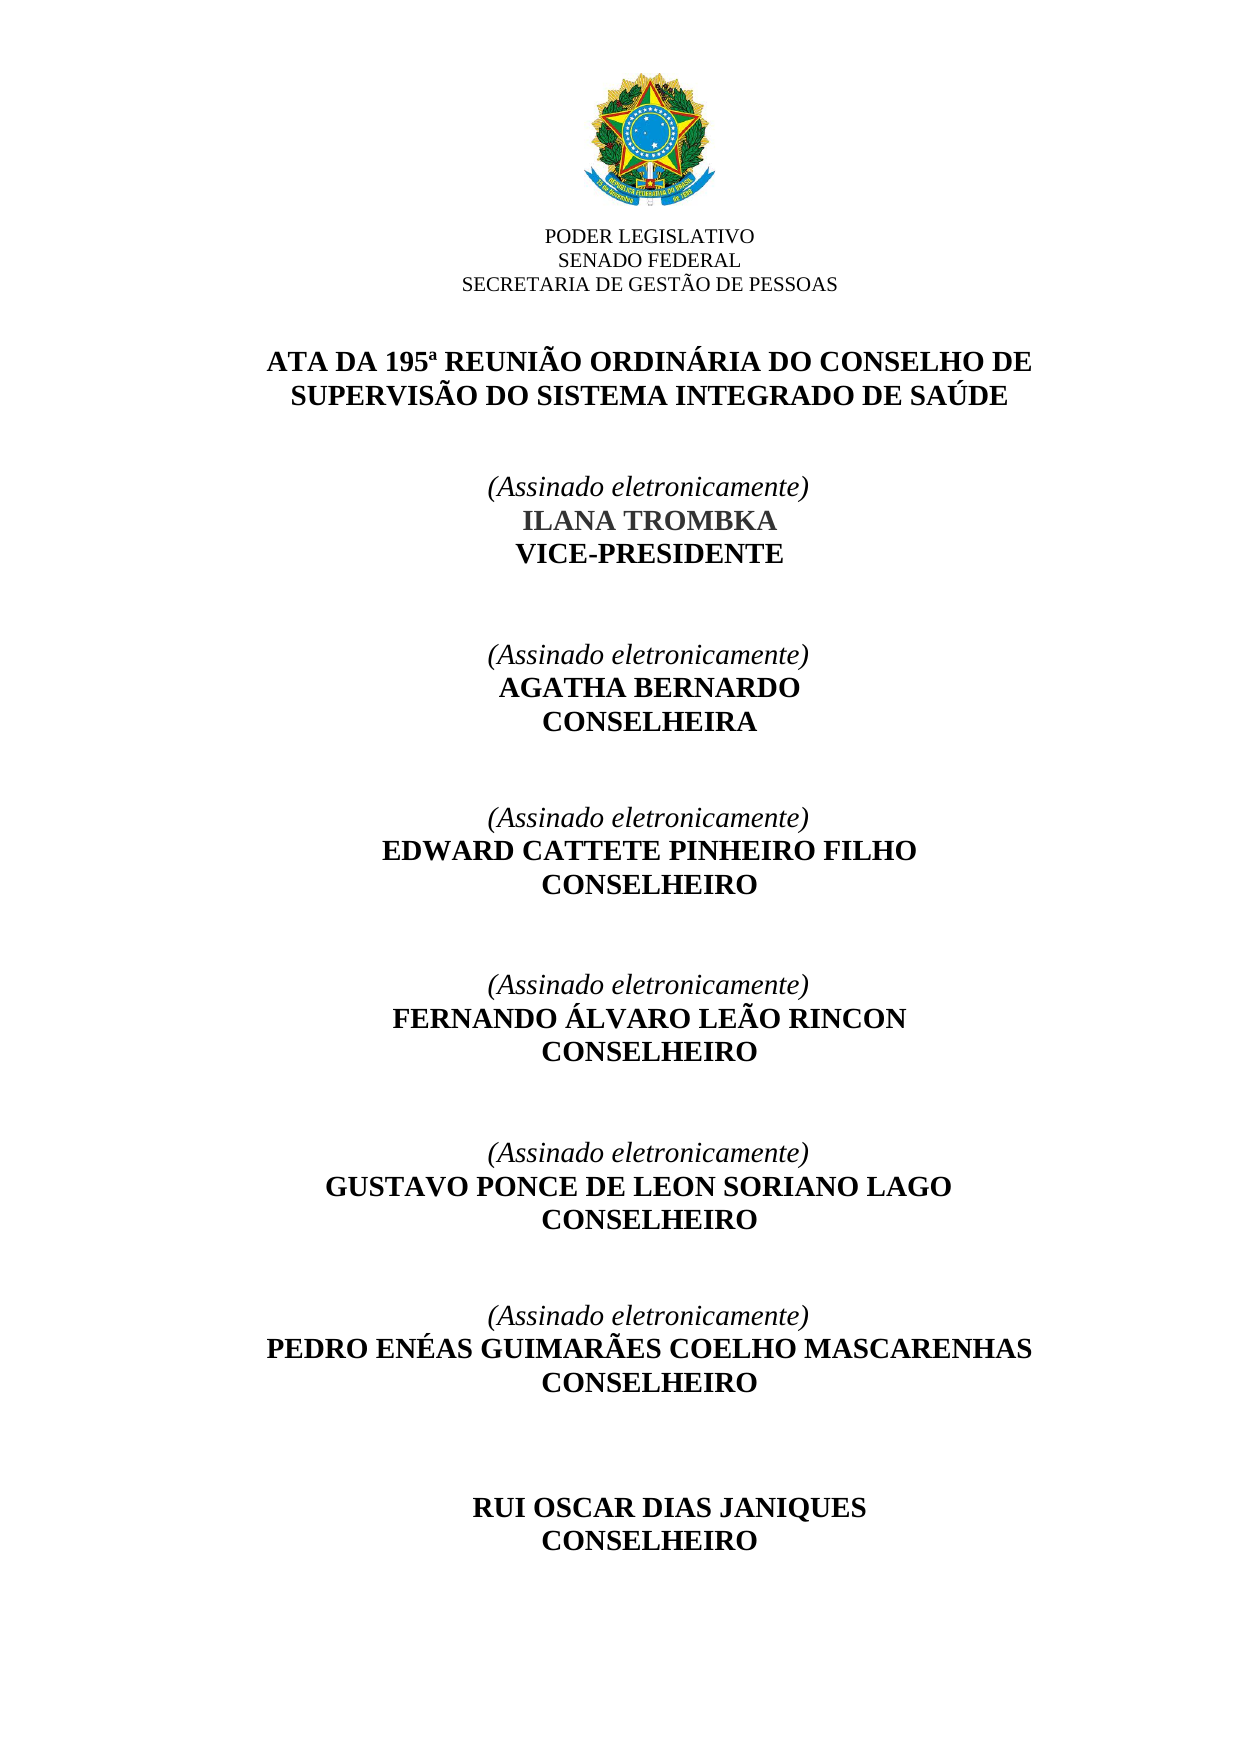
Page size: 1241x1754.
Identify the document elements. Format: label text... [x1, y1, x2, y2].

text (Assinado eletronicamente) [177, 967, 1122, 1001]
text (Assinado eletronicamente) [177, 469, 1122, 503]
text (Assinado eletronicamente) [177, 1135, 1122, 1169]
text RUI OSCAR DIAS JANIQUES [398, 1490, 1122, 1523]
text GUSTAVO PONCE DE LEON SORIANO LAGO [251, 1169, 1122, 1202]
text (Assinado eletronicamente) [177, 637, 1122, 670]
text PEDRO ENÉAS GUIMARÃES COELHO MASCARENHAS [177, 1332, 1122, 1365]
text CONSELHEIRO [177, 1523, 1122, 1557]
text (Assinado eletronicamente) [177, 1298, 1122, 1332]
text AGATHA BERNARDO [177, 670, 1122, 704]
text EDWARD CATTETE PINHEIRO FILHO [177, 833, 1122, 867]
text CONSELHEIRO [177, 867, 1122, 900]
text ILANA TROMBKA [177, 503, 1122, 536]
text FERNANDO ÁLVARO LEÃO RINCON [177, 1001, 1122, 1034]
text VICE-PRESIDENTE [177, 536, 1122, 570]
text CONSELHEIRO [177, 1034, 1122, 1068]
text CONSELHEIRO [177, 1365, 1122, 1399]
text (Assinado eletronicamente) [177, 800, 1122, 833]
text CONSELHEIRO [177, 1202, 1122, 1236]
text CONSELHEIRA [177, 704, 1122, 737]
